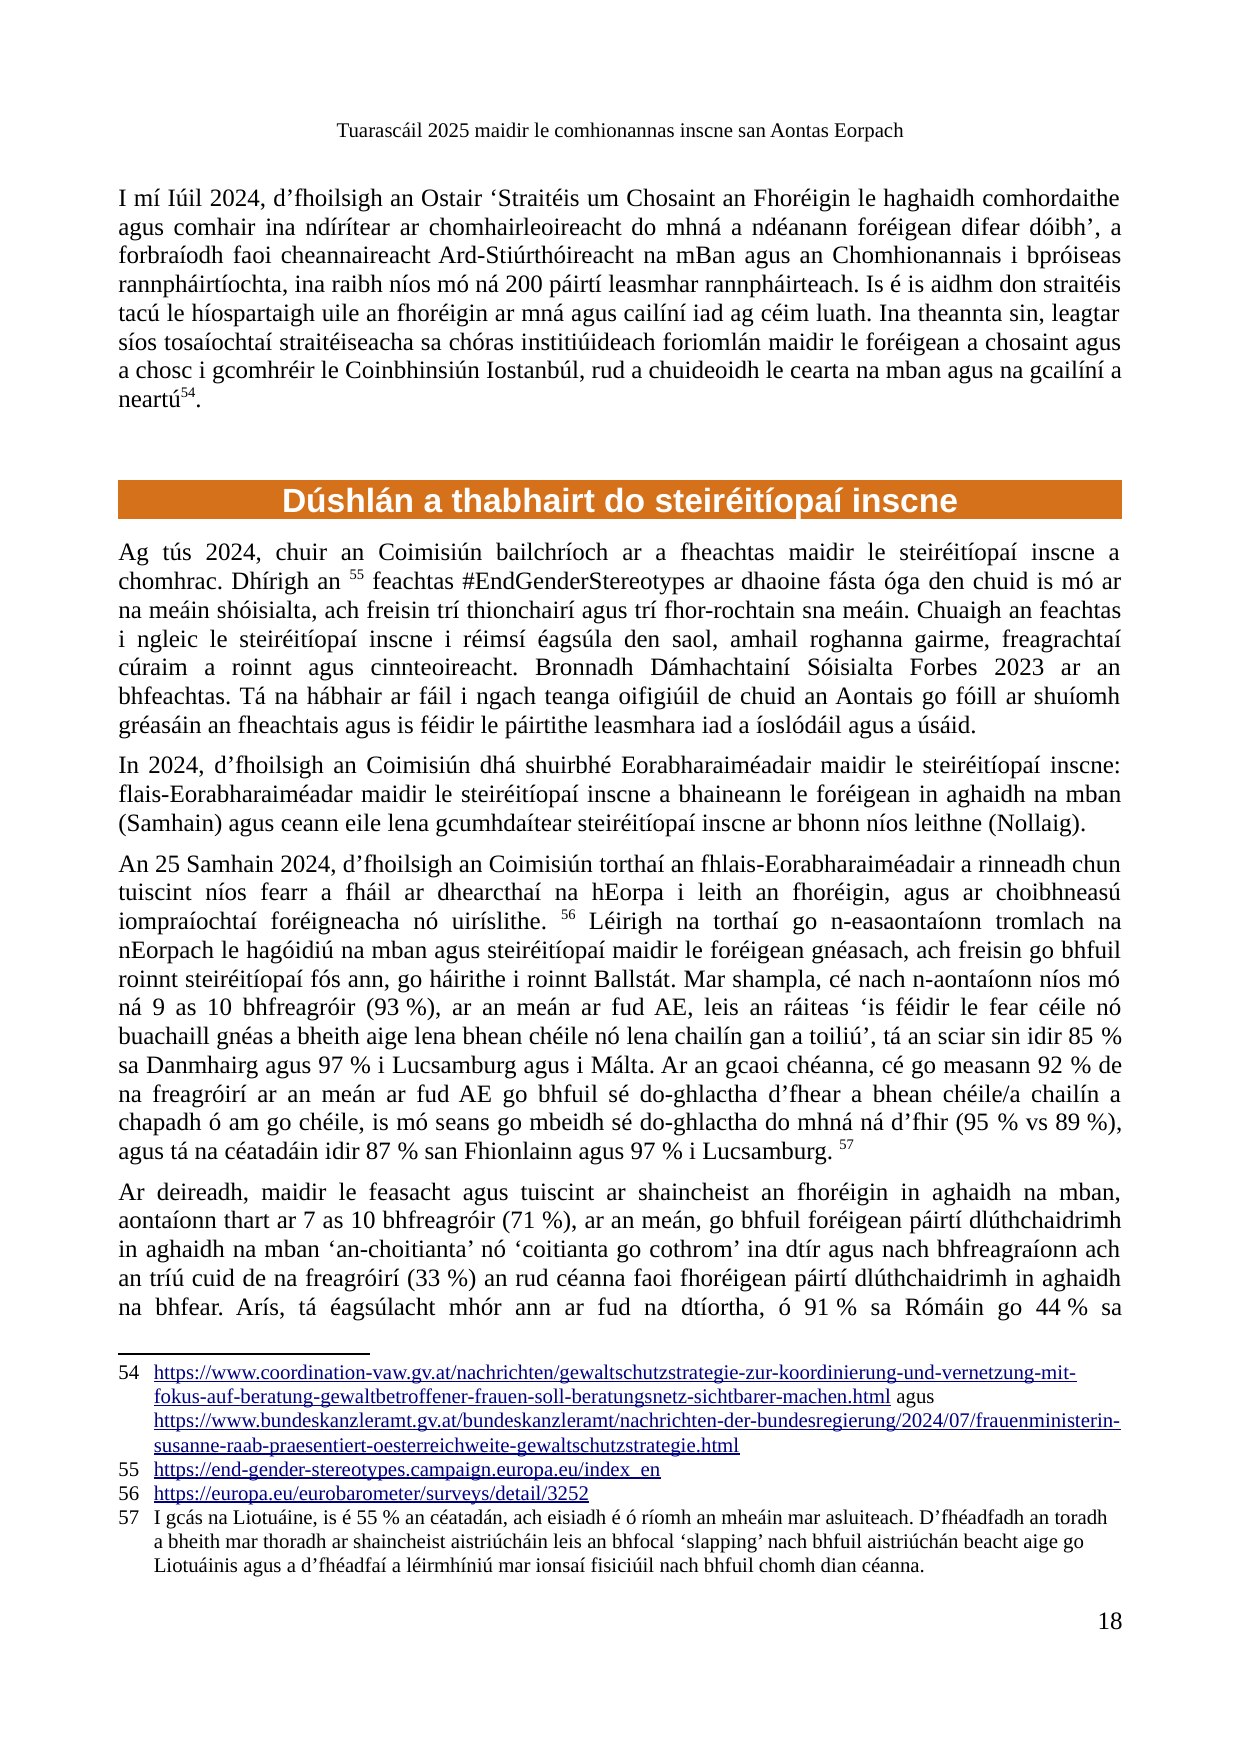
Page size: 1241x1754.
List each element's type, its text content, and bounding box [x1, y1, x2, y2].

text https://end-gender-stereotypes.campaign.europa.eu/index_en [118, 1457, 1122, 1481]
text I mí Iúil 2024, d’fhoilsigh an Ostair ‘Straitéis um Chosaint an Fhoréigin le haghaidh comhordaithe agus comhair ina ndírítear ar chomhairleoireacht do mhná a ndéanann foréigean difear dóibh’, a forbraíodh faoi cheannaireacht Ard-Stiúrthóireacht na mBan agus an Chomhionannais i bpróiseas rannpháirtíochta, ina raibh níos mó ná 200 páirtí leasmhar rannpháirteach. Is é is aidhm don straitéis tacú le híospartaigh uile an fhoréigin ar mná agus cailíní iad ag céim luath. Ina theannta sin, leagtar síos tosaíochtaí straitéiseacha sa chóras institiúideach foriomlán maidir le foréigean a chosaint agus a chosc i gcomhréir le Coinbhinsiún Iostanbúl, rud a chuideoidh le cearta na mban agus na gcailíní a neartú. [118, 183, 1122, 413]
subtitle Dúshlán a thabhairt do steiréitíopaí inscne [118, 480, 1122, 519]
text In 2024, d’fhoilsigh an Coimisiún dhá shuirbhé Eorabharaiméadair maidir le steiréitíopaí inscne: flais-Eorabharaiméadar maidir le steiréitíopaí inscne a bhaineann le foréigean in aghaidh na mban (Samhain) agus ceann eile lena gcumhdaítear steiréitíopaí inscne ar bhonn níos leithne (Nollaig). [118, 751, 1122, 837]
text https://www.coordination-vaw.gv.at/nachrichten/gewaltschutzstrategie-zur-koordinierung-und-vernetzung-mit-fokus-auf-beratung-gewaltbetroffener-frauen-soll-beratungsnetz-sichtbarer-machen.html agus https://www.bundeskanzleramt.gv.at/bundeskanzleramt/nachrichten-der-bundesregierung/2024/07/frauenministerin-susanne-raab-praesentiert-oesterreichweite-gewaltschutzstrategie.html [118, 1360, 1122, 1457]
text Ag tús 2024, chuir an Coimisiún bailchríoch ar a fheachtas maidir le steiréitíopaí inscne a chomhrac. Dhírigh an feachtas #EndGenderStereotypes ar dhaoine fásta óga den chuid is mó ar na meáin shóisialta, ach freisin trí thionchairí agus trí fhor-rochtain sna meáin. Chuaigh an feachtas i ngleic le steiréitíopaí inscne i réimsí éagsúla den saol, amhail roghanna gairme, freagrachtaí cúraim a roinnt agus cinnteoireacht. Bronnadh Dámhachtainí Sóisialta Forbes 2023 ar an bhfeachtas. Tá na hábhair ar fáil i ngach teanga oifigiúil de chuid an Aontais go fóill ar shuíomh gréasáin an fheachtais agus is féidir le páirtithe leasmhara iad a íoslódáil agus a úsáid. [118, 537, 1122, 739]
text An 25 Samhain 2024, d’fhoilsigh an Coimisiún torthaí an fhlais-Eorabharaiméadair a rinneadh chun tuiscint níos fearr a fháil ar dhearcthaí na hEorpa i leith an fhoréigin, agus ar choibhneasú iompraíochtaí foréigneacha nó uiríslithe. Léirigh na torthaí go n-easaontaíonn tromlach na nEorpach le hagóidiú na mban agus steiréitíopaí maidir le foréigean gnéasach, ach freisin go bhfuil roinnt steiréitíopaí fós ann, go háirithe i roinnt Ballstát. Mar shampla, cé nach n-aontaíonn níos mó ná 9 as 10 bhfreagróir (93 %), ar an meán ar fud AE, leis an ráiteas ‘is féidir le fear céile nó buachaill gnéas a bheith aige lena bhean chéile nó lena chailín gan a toiliú’, tá an sciar sin idir 85 % sa Danmhairg agus 97 % i Lucsamburg agus i Málta. Ar an gcaoi chéanna, cé go measann 92 % de na freagróirí ar an meán ar fud AE go bhfuil sé do-ghlactha d’fhear a bhean chéile/a chailín a chapadh ó am go chéile, is mó seans go mbeidh sé do-ghlactha do mhná ná d’fhir (95 % vs 89 %), agus tá na céatadáin idir 87 % san Fhionlainn agus 97 % i Lucsamburg. [118, 849, 1122, 1165]
text I gcás na Liotuáine, is é 55 % an céatadán, ach eisiadh é ó ríomh an mheáin mar asluiteach. D’fhéadfadh an toradh a bheith mar thoradh ar shaincheist aistriúcháin leis an bhfocal ‘slapping’ nach bhfuil aistriúchán beacht aige go Liotuáinis agus a d’fhéadfaí a léirmhíniú mar ionsaí fisiciúil nach bhfuil chomh dian céanna. [118, 1505, 1122, 1577]
text Ar deireadh, maidir le feasacht agus tuiscint ar shaincheist an fhoréigin in aghaidh na mban, aontaíonn thart ar 7 as 10 bhfreagróir (71 %), ar an meán, go bhfuil foréigean páirtí dlúthchaidrimh in aghaidh na mban ‘an-choitianta’ nó ‘coitianta go cothrom’ ina dtír agus nach bhfreagraíonn ach an tríú cuid de na freagróirí (33 %) an rud céanna faoi fhoréigean páirtí dlúthchaidrimh in aghaidh na bhfear. Arís, tá éagsúlacht mhór ann ar fud na dtíortha, ó 91 % sa Rómáin go 44 % sa [118, 1177, 1122, 1321]
text https://europa.eu/eurobarometer/surveys/detail/3252 [118, 1481, 1122, 1505]
